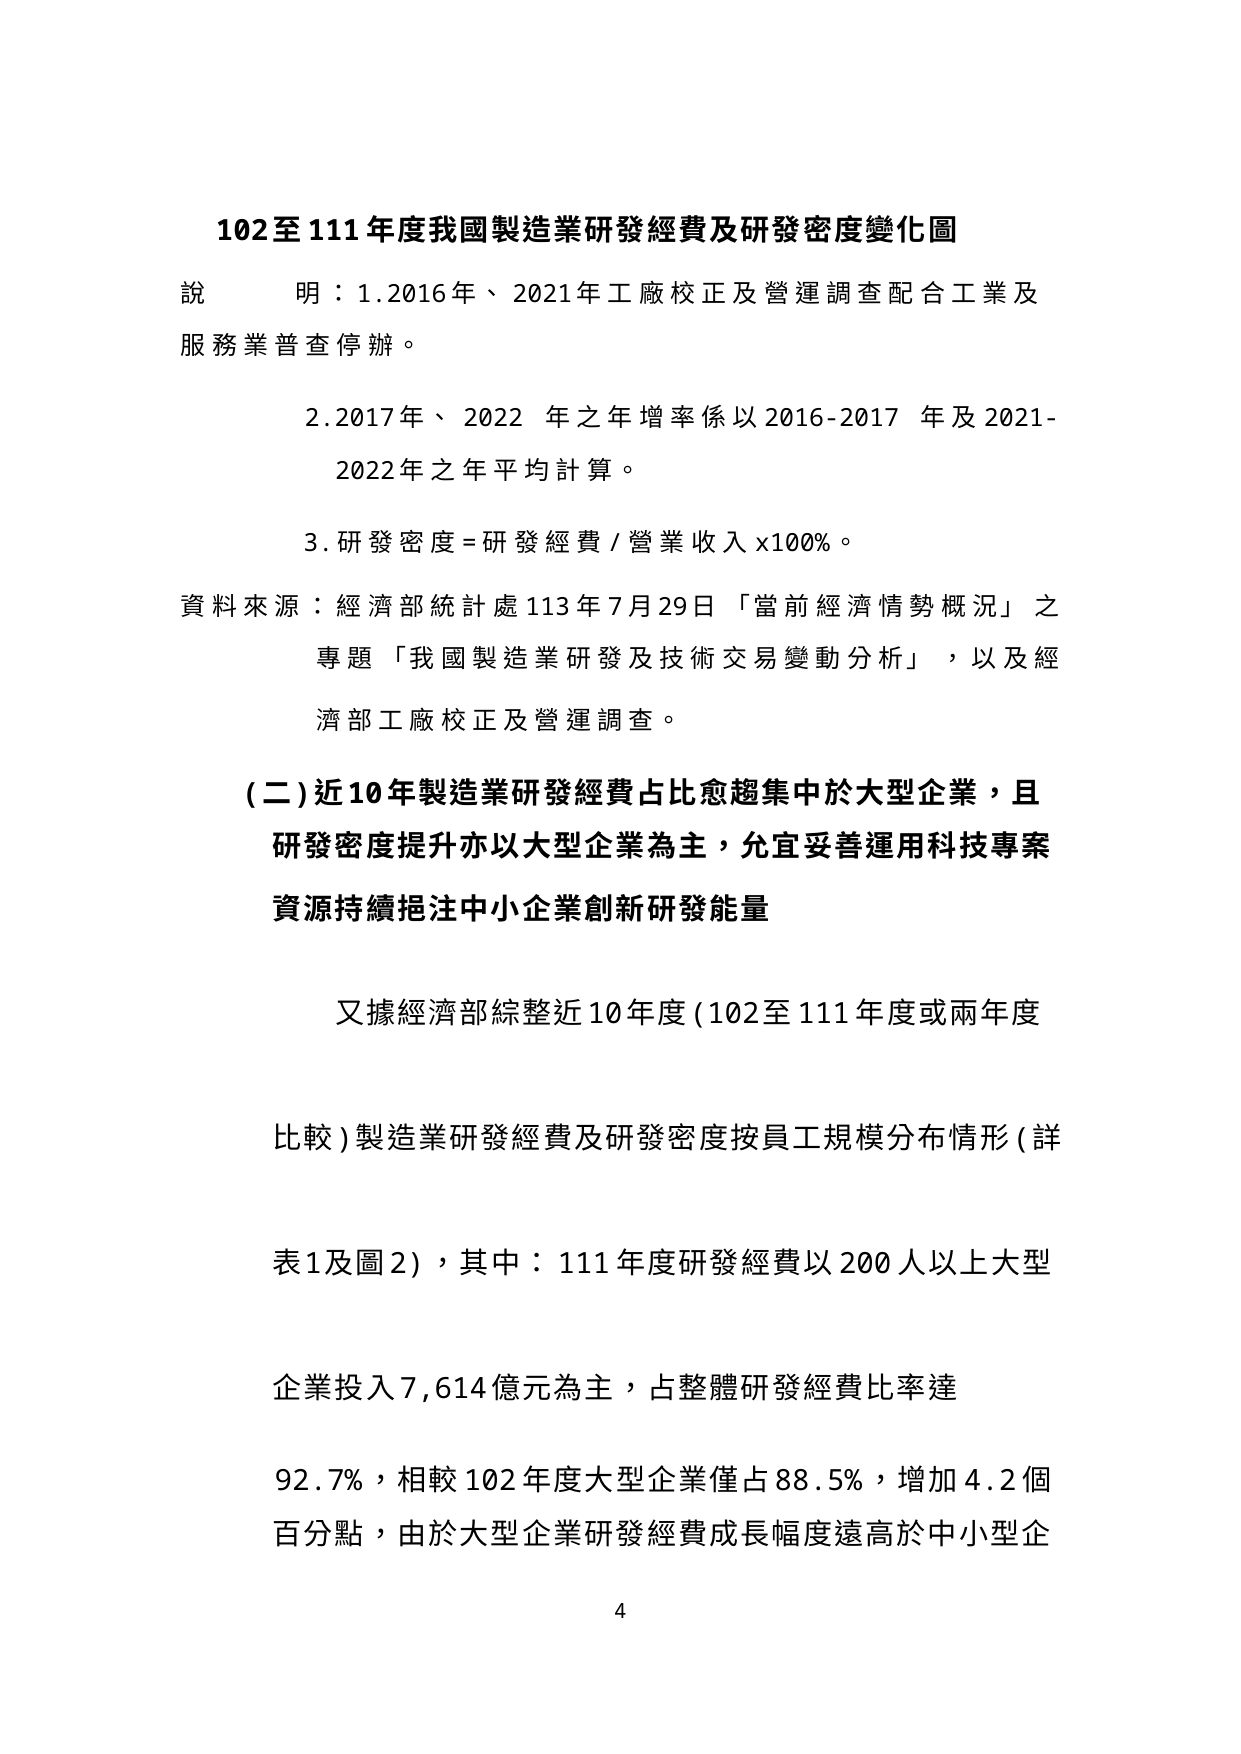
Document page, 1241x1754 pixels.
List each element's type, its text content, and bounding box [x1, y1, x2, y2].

text 說 明：1.2016年、2021年工廠校正及營運調查配合工業及服務業普查停辦。 [177, 240, 1063, 365]
text 2.2017年、2022 年之年增率係以2016-2017 年及2021-2022年之年平均計算。 [301, 365, 1063, 490]
text 3.研發密度=研發經費/營業收入x100%。 [301, 490, 1063, 552]
text (二)近10年製造業研發經費占比愈趨集中於大型企業，且研發密度提升亦以大型企業為主，允宜妥善運用科技專案資源持續挹注中小企業創新研發能量 [236, 740, 1063, 927]
text 圖1 102至111年度我國製造業研發經費及研發密度變化圖 [177, 177, 1063, 240]
text 資料來源：經濟部統計處113年7月29日「當前經濟情勢概況」之專題「我國製造業研發及技術交易變動分析」，以及經濟部工廠校正及營運調查。 [177, 552, 1063, 740]
text 又據經濟部綜整近10年度(102至111年度或兩年度比較)製造業研發經費及研發密度按員工規模分布情形(詳表1及圖2)，其中：111年度研發經費以200人以上大型企業投入7,614億元為主，占整體研發經費比率達92.7%，相較102年度大型企業僅占88.5%，增加4.2個百分點，由於大型企業研發經費成長幅度遠高於中小型企 [266, 927, 1063, 1552]
